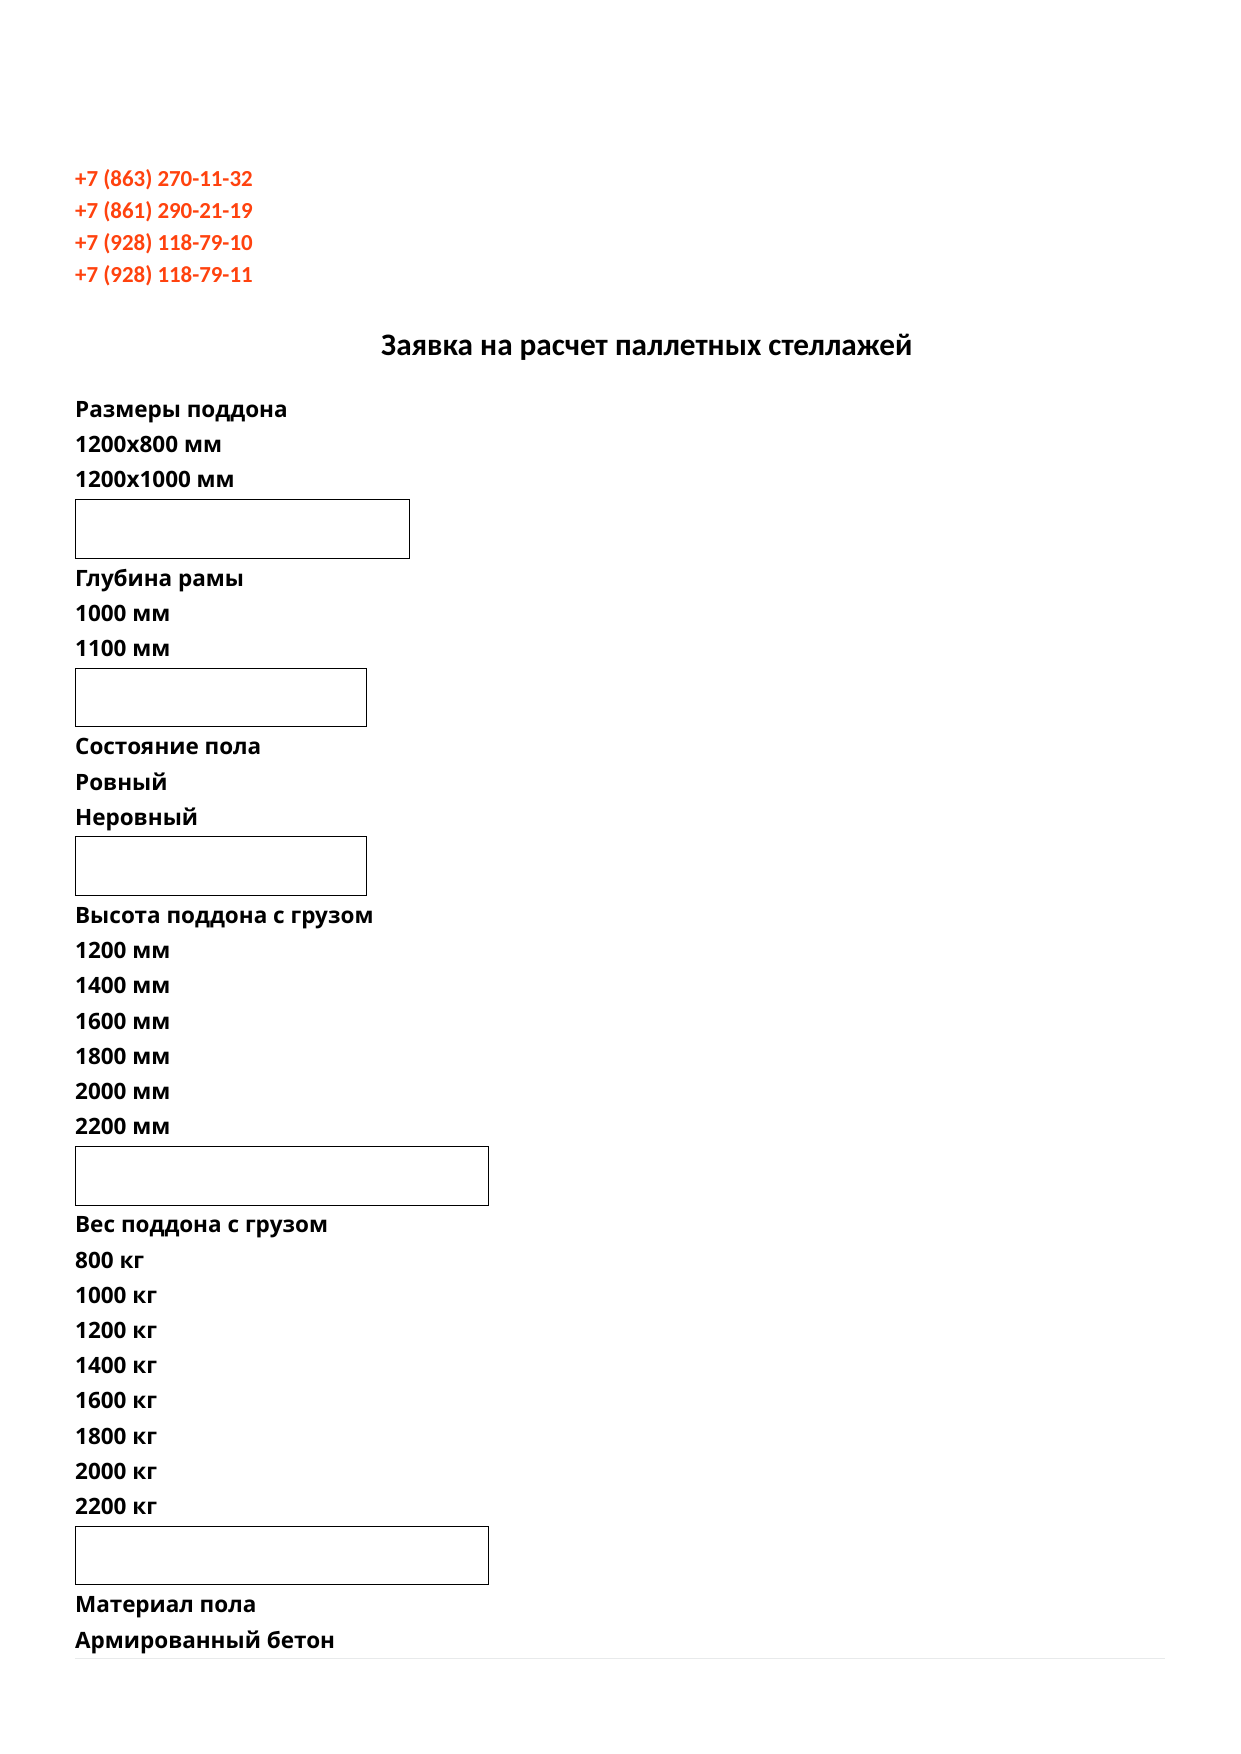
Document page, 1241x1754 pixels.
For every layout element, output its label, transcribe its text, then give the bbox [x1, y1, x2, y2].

text 1200х1000 мм [75, 464, 1165, 494]
text 1000 мм [75, 597, 1165, 628]
text 2000 кг [75, 1455, 1165, 1486]
text 2200 кг [75, 1491, 1165, 1521]
text 1800 мм [75, 1040, 1165, 1071]
text 1200 мм [75, 934, 1165, 965]
text Состояние пола [75, 731, 1165, 761]
text 1000 кг [75, 1279, 1165, 1310]
text Вес поддона с грузом [75, 1209, 1165, 1239]
text 1600 мм [75, 1005, 1165, 1036]
text 1800 кг [75, 1420, 1165, 1451]
text 1400 мм [75, 970, 1165, 1000]
text Высота поддона с грузом [75, 899, 1165, 930]
text 1200 кг [75, 1314, 1165, 1345]
text 1600 кг [75, 1385, 1165, 1416]
text Армированный бетон [75, 1624, 1165, 1658]
text Глубина рамы [75, 562, 1165, 593]
text 2200 мм [75, 1111, 1165, 1141]
text Размеры поддона [75, 393, 1165, 424]
text 2000 мм [75, 1075, 1165, 1106]
text Неровный [75, 801, 1165, 832]
text Ровный [75, 766, 1165, 797]
text 1100 мм [75, 632, 1165, 663]
text 800 кг [75, 1244, 1165, 1275]
text Материал пола [75, 1589, 1165, 1619]
text 1400 кг [75, 1350, 1165, 1380]
text 1200х800 мм [75, 429, 1165, 459]
